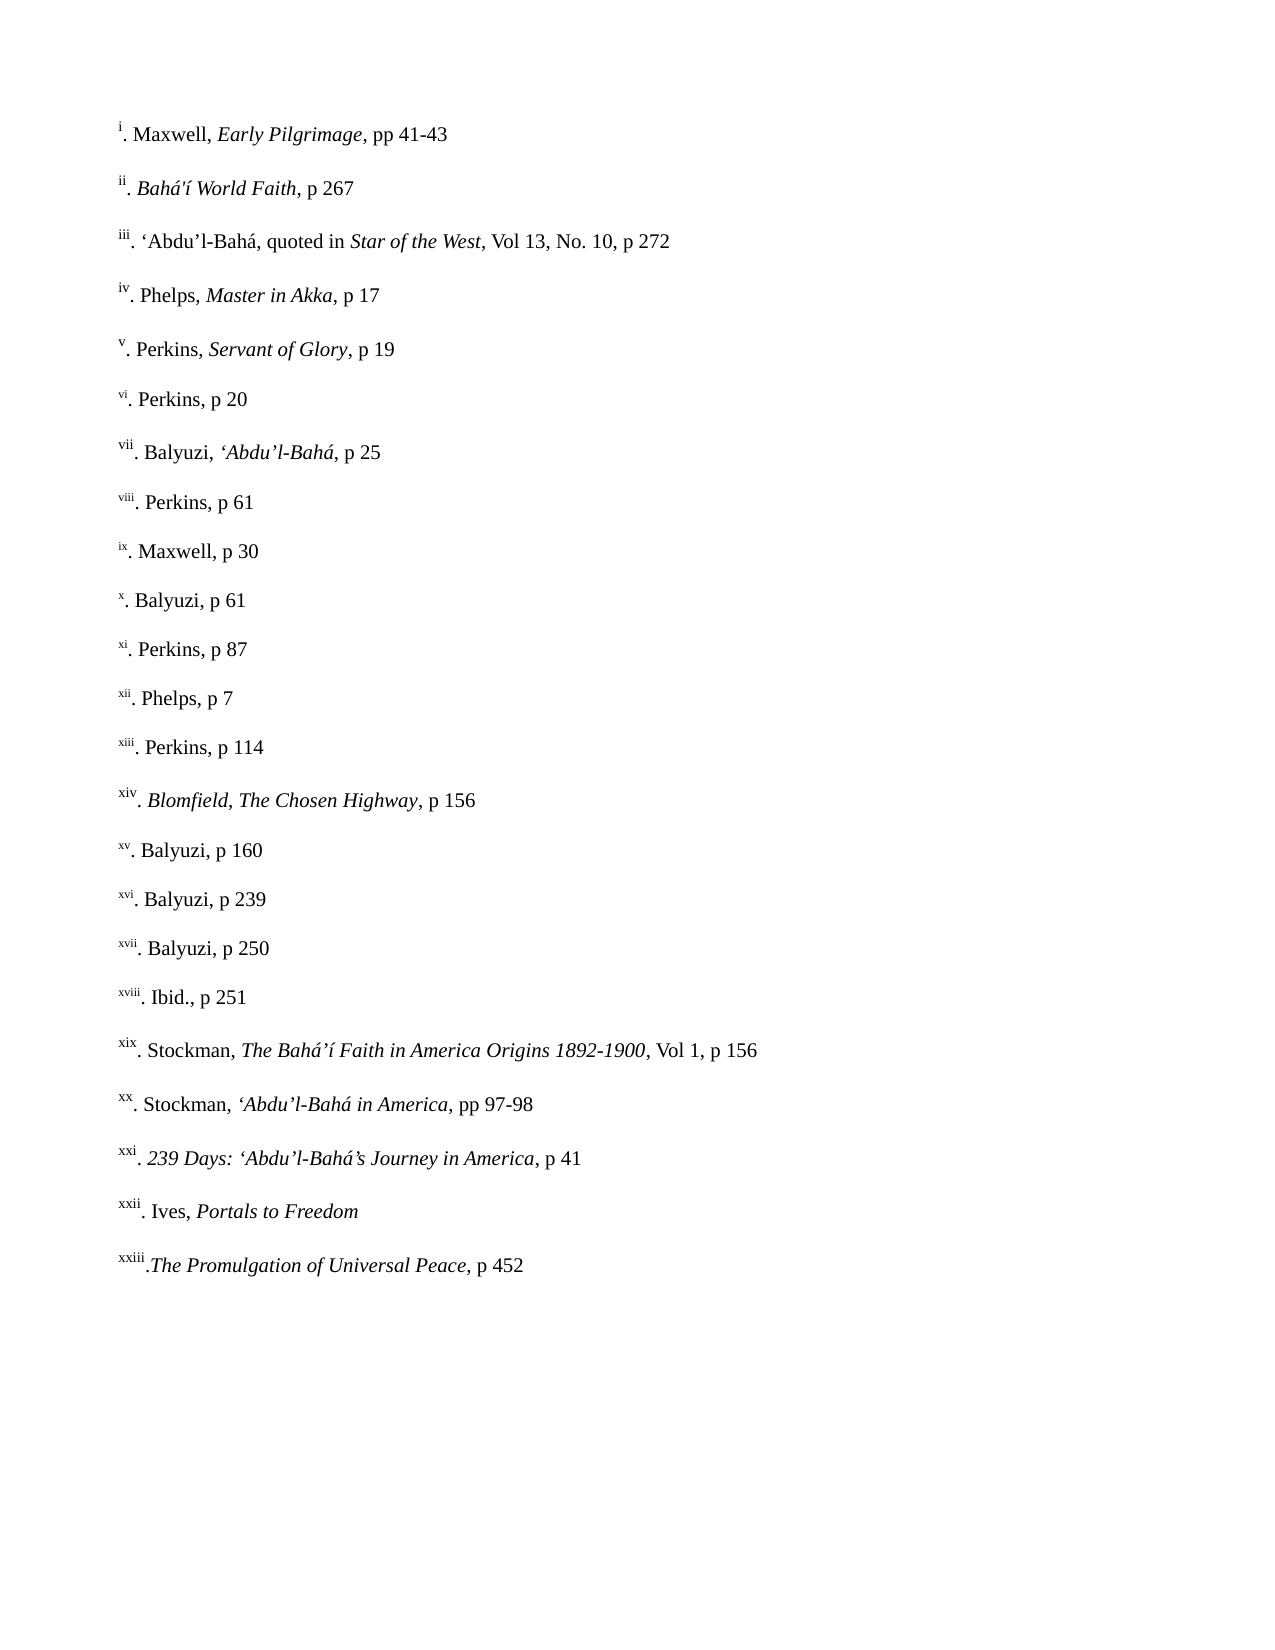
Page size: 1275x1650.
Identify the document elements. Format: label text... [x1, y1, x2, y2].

text . Ives, Portals to Freedom [118, 1195, 1157, 1224]
text . 239 Days: ‘Abdu’l-Bahá’s Journey in America, p 41 [118, 1142, 1157, 1170]
text . Balyuzi, p 250 [118, 936, 1157, 960]
text . Maxwell, p 30 [118, 539, 1157, 563]
text . ‘Abdu’l-Bahá, quoted in Star of the West, Vol 13, No. 10, p 272 [118, 226, 1157, 254]
text . Balyuzi, p 239 [118, 887, 1157, 911]
text . Perkins, p 61 [118, 490, 1157, 514]
text . Phelps, p 7 [118, 686, 1157, 710]
text . Perkins, p 87 [118, 637, 1157, 661]
text .The Promulgation of Universal Peace, p 452 [118, 1249, 1157, 1278]
text . Perkins, p 114 [118, 735, 1157, 759]
text . Ibid., p 251 [118, 985, 1157, 1009]
text . Bahá'í World Faith, p 267 [118, 172, 1157, 201]
text . Blomfield, The Chosen Highway, p 156 [118, 784, 1157, 813]
text . Phelps, Master in Akka, p 17 [118, 279, 1157, 308]
text . Stockman, ‘Abdu’l-Bahá in America, pp 97-98 [118, 1088, 1157, 1117]
text . Balyuzi, p 160 [118, 838, 1157, 862]
text . Maxwell, Early Pilgrimage, pp 41-43 [118, 118, 1157, 147]
text . Perkins, Servant of Glory, p 19 [118, 333, 1157, 362]
text . Stockman, The Bahá’í Faith in America Origins 1892-1900, Vol 1, p 156 [118, 1034, 1157, 1063]
text . Perkins, p 20 [118, 387, 1157, 411]
text . Balyuzi, ‘Abdu’l-Bahá, p 25 [118, 436, 1157, 465]
text . Balyuzi, p 61 [118, 588, 1157, 612]
